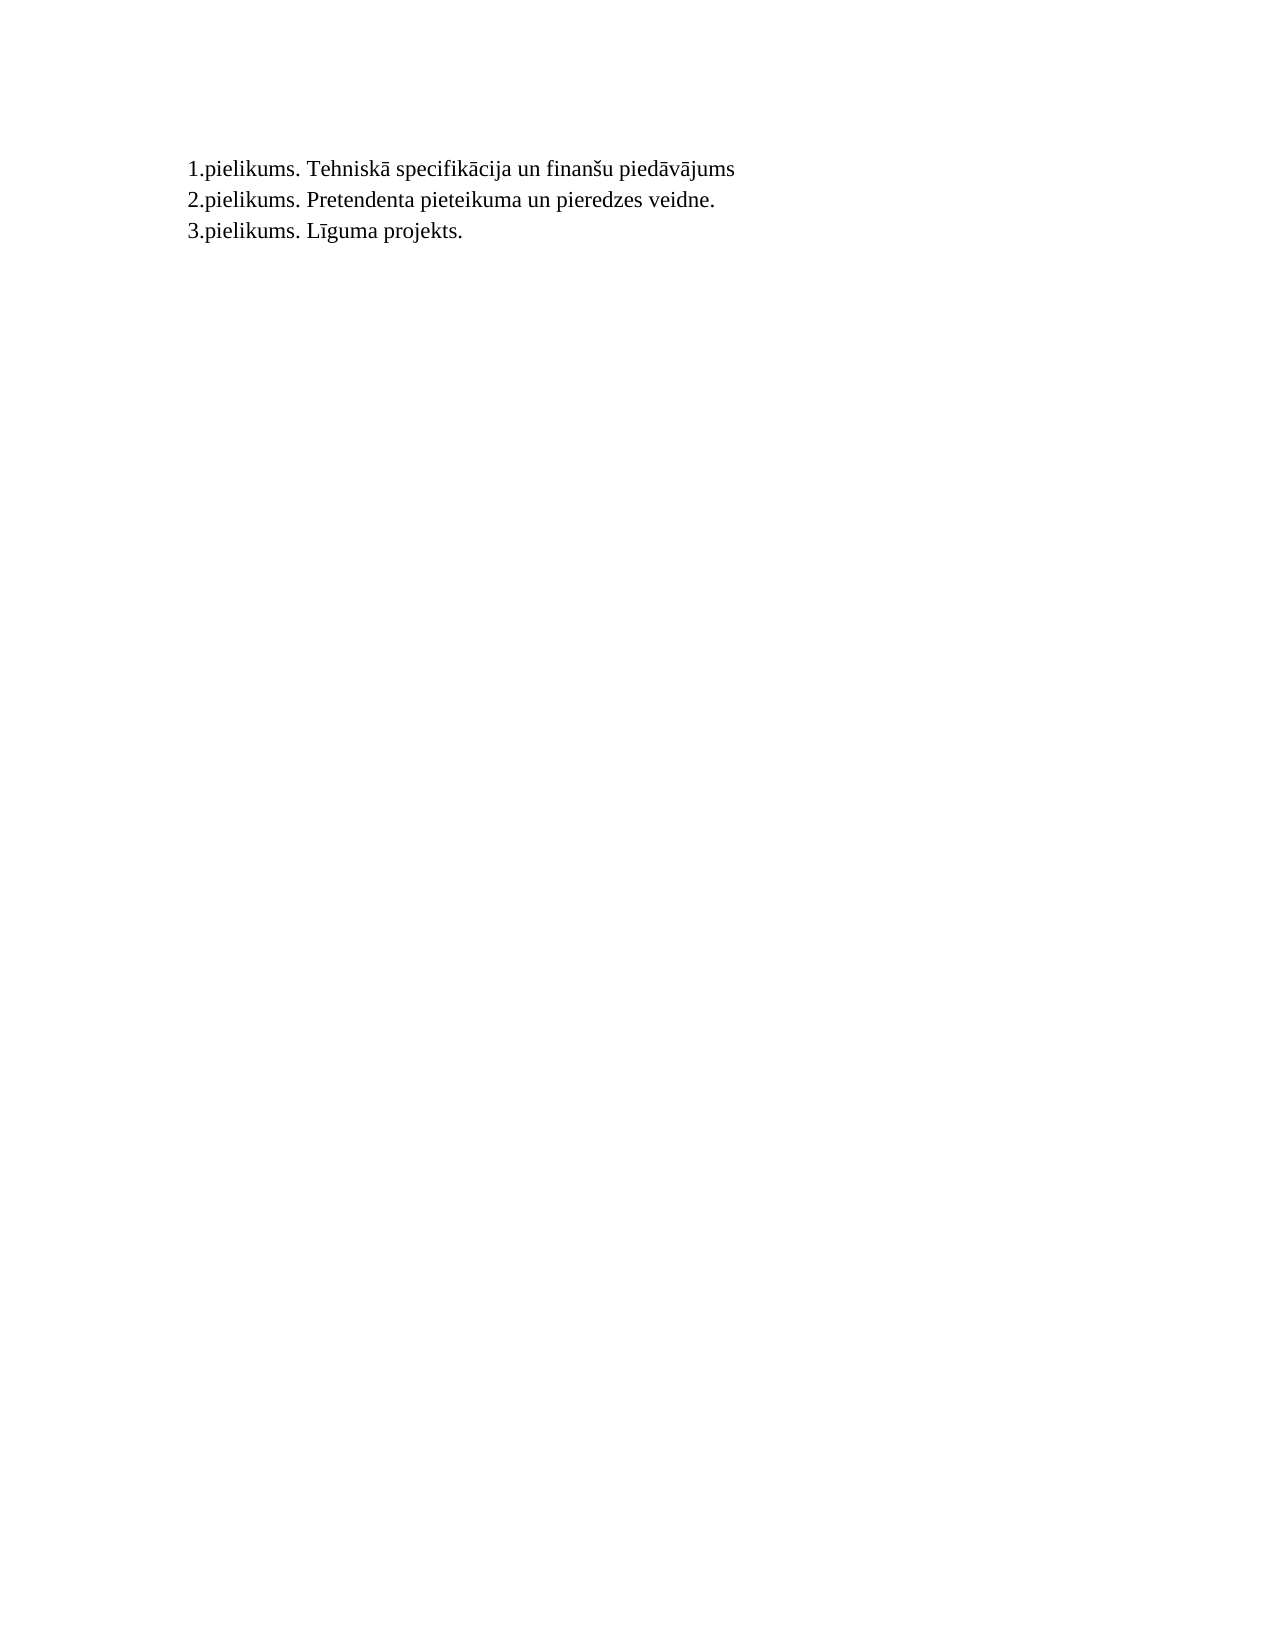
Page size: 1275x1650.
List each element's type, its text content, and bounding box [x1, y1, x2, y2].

text 1.pielikums. Tehniskā specifikācija un finanšu piedāvājums [187, 150, 1087, 181]
text 2.pielikums. Pretendenta pieteikuma un pieredzes veidne. [187, 181, 1087, 212]
text 3.pielikums. Līguma projekts. [187, 212, 1087, 244]
